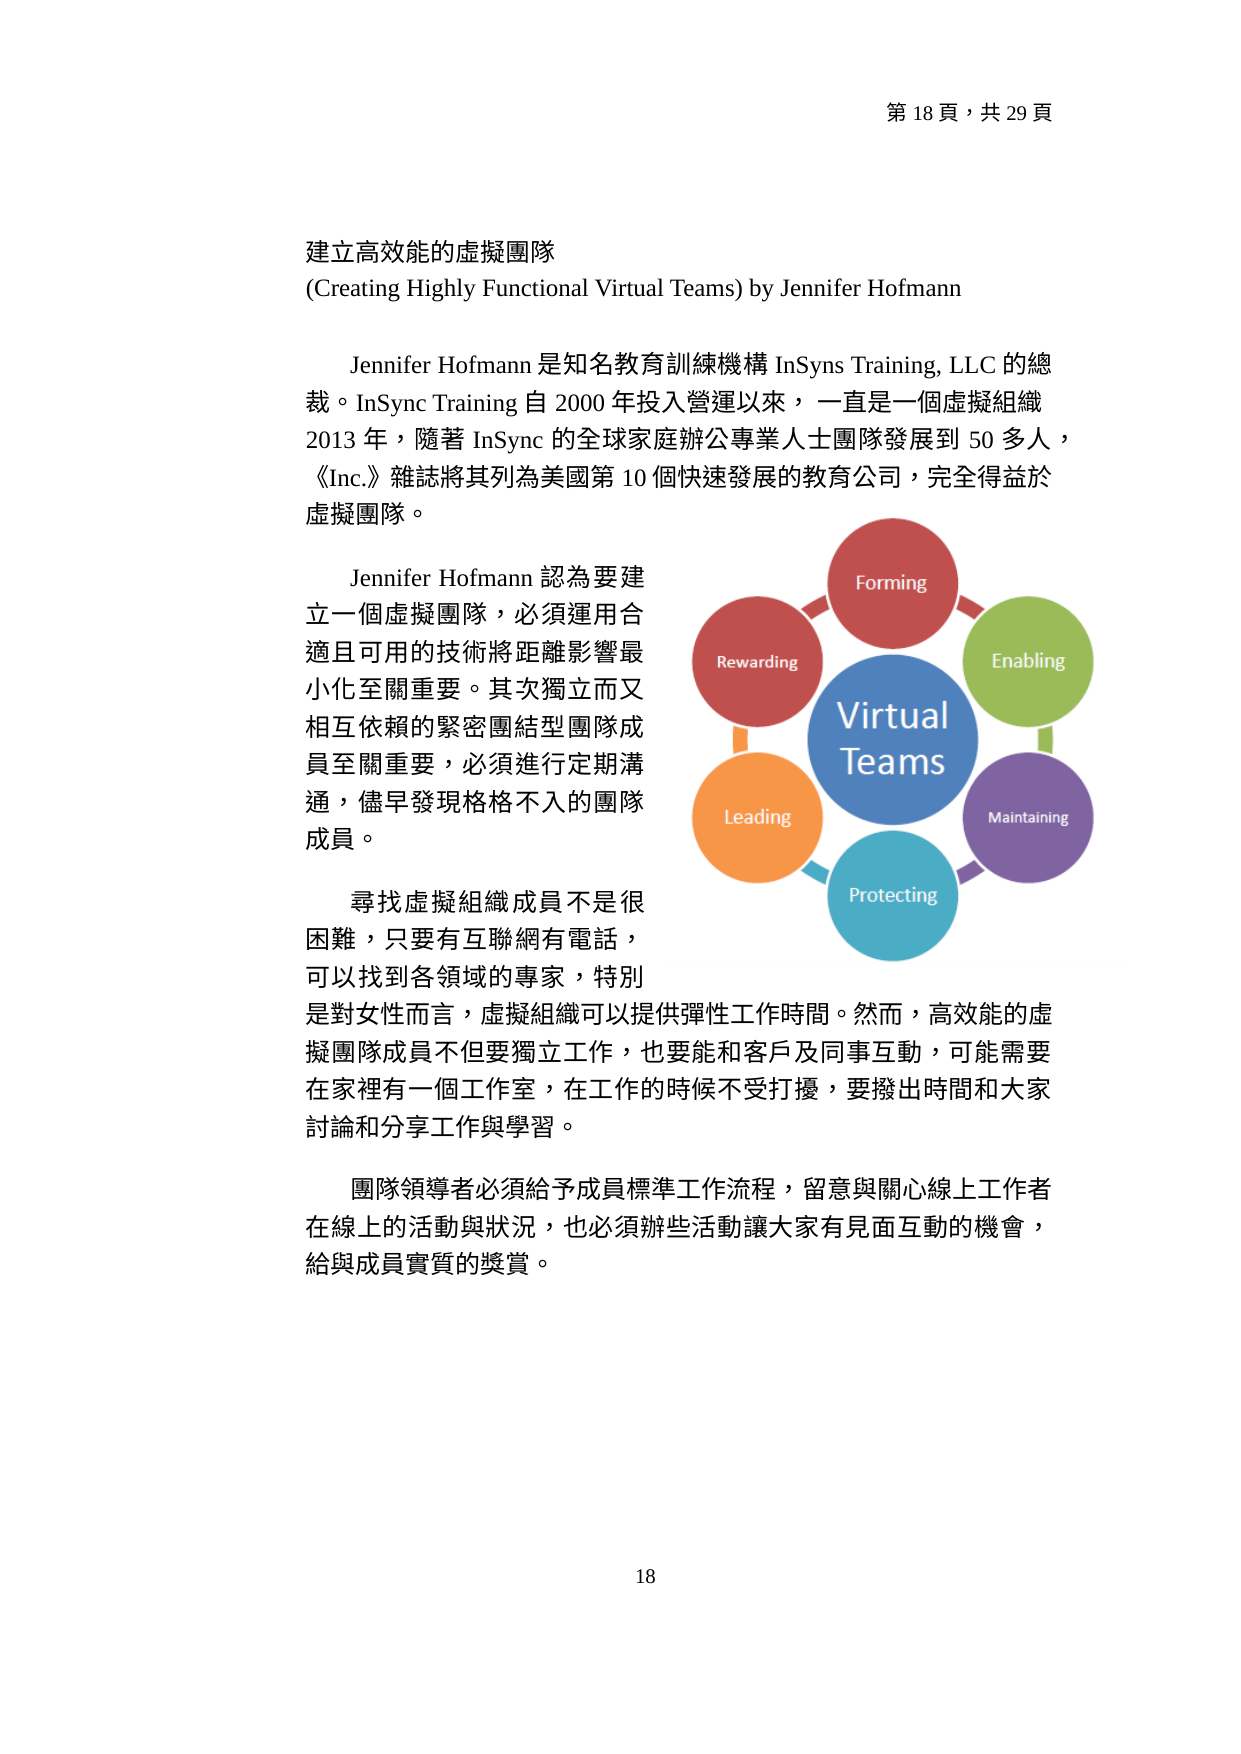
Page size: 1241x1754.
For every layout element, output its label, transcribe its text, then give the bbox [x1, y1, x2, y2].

text Jennifer Hofmann是知名教育訓練機構InSyns Training, LLC的總裁。InSync Training 自 2000 年投入營運以來， 一直是一個虛擬組織。2013 年，隨著 InSync 的全球家庭辦公專業人士團隊發展到 50 多人，《Inc.》雜誌將其列為美國第 10 個快速發展的教育公司，完全得益於虛擬團隊。 [306, 344, 1053, 532]
subtitle 建立高效能的虛擬團隊 (Creating Highly Functional Virtual Teams) by Jennifer Hofmann [306, 232, 1053, 307]
text Jennifer Hofmann認為要建立一個虛擬團隊，必須運用合適且可用的技術將距離影響最小化至關重要。其次獨立而又相互依賴的緊密團結型團隊成員至關重要，必須進行定期溝通，儘早發現格格不入的團隊成員。 [306, 557, 664, 857]
text 團隊領導者必須給予成員標準工作流程，留意與關心線上工作者在線上的活動與狀況，也必須辦些活動讓大家有見面互動的機會，給與成員實質的獎賞。 [306, 1169, 1053, 1282]
text 尋找虛擬組織成員不是很困難，只要有互聯網有電話，可以找到各領域的專家，特別是對女性而言，虛擬組織可以提供彈性工作時間。然而，高效能的虛擬團隊成員不但要獨立工作，也要能和客戶及同事互動，可能需要在家裡有一個工作室，在工作的時候不受打擾，要撥出時間和大家討論和分享工作與學習。 [306, 882, 1053, 1144]
